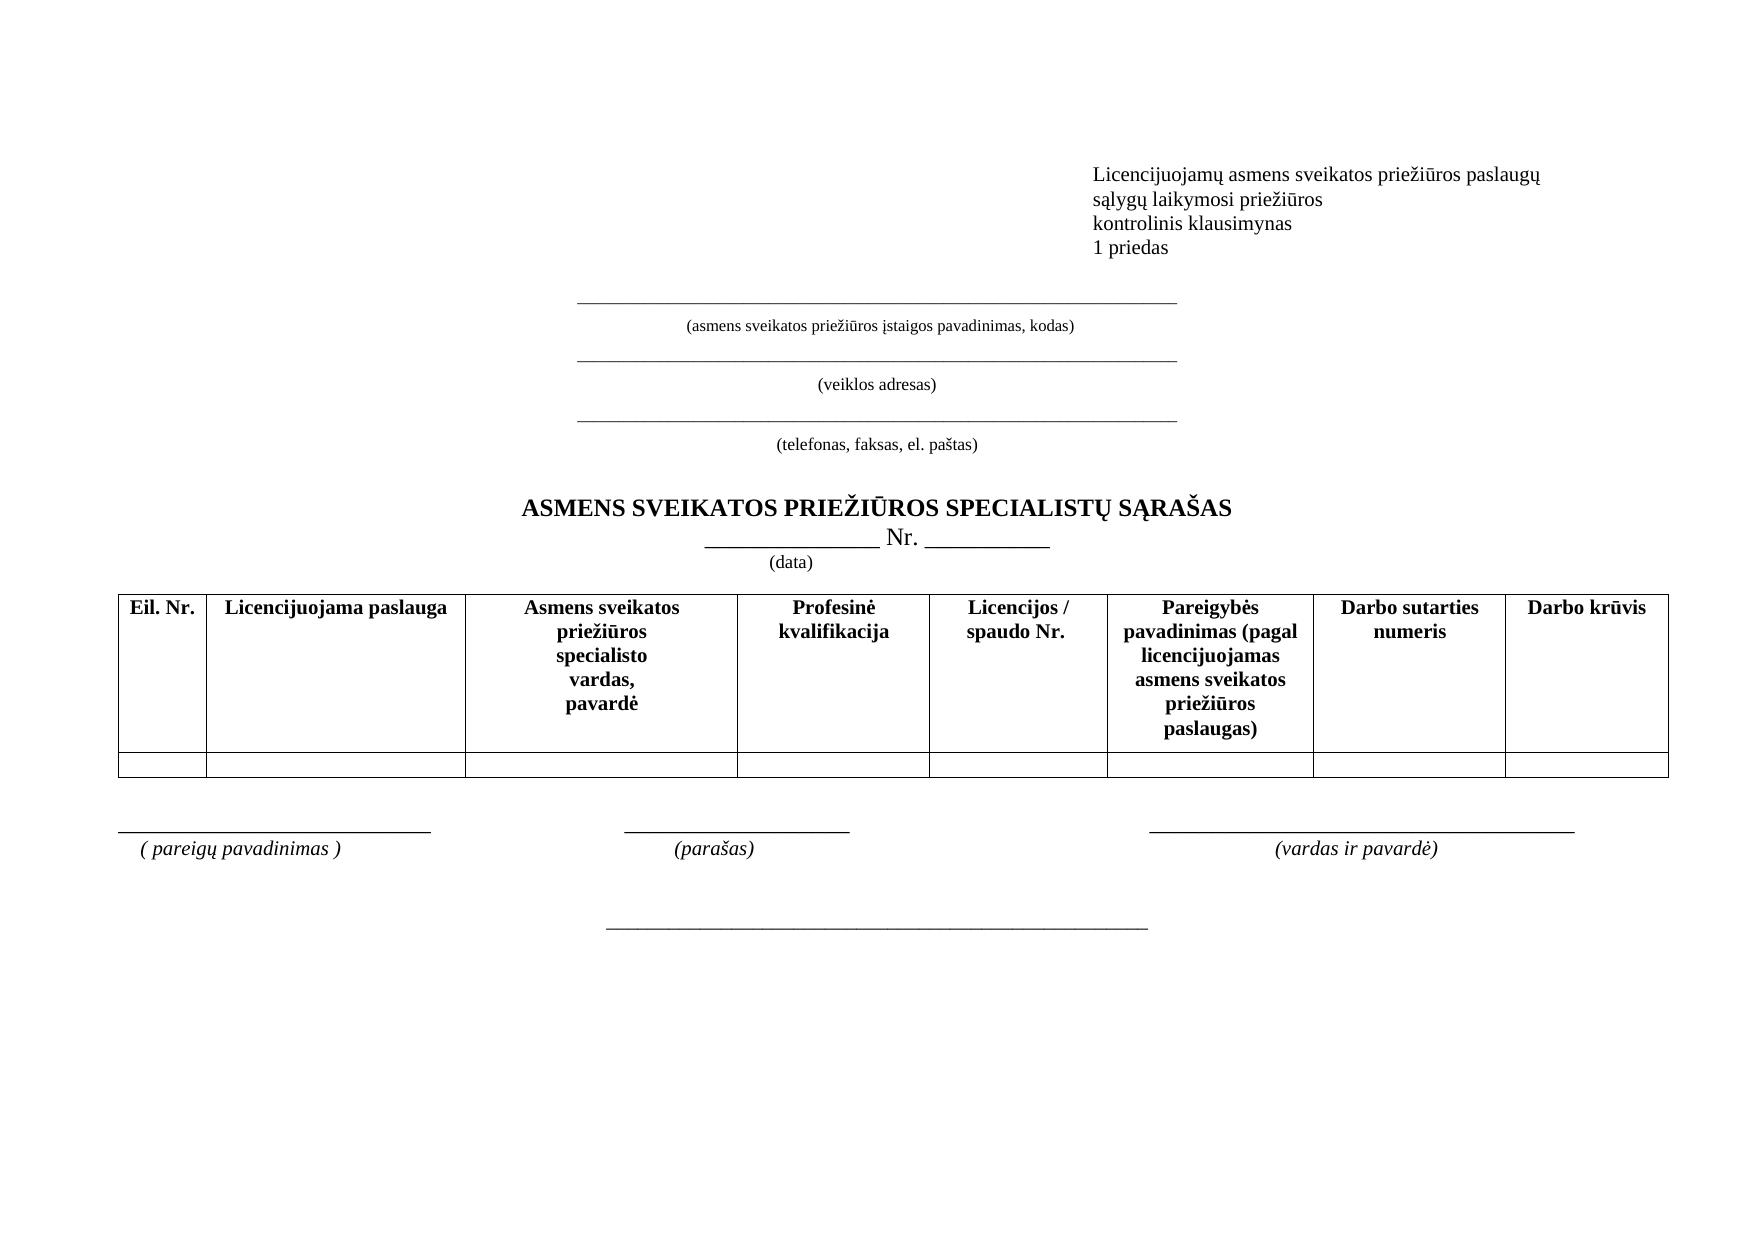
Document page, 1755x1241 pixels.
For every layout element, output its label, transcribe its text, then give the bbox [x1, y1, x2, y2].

text ________________________________________________________________________ [118, 287, 1636, 316]
text (asmens sveikatos priežiūros įstaigos pavadinimas, kodas) [118, 316, 1636, 345]
text (veiklos adresas) [118, 374, 1636, 405]
table_header Eil. Nr. [119, 595, 206, 752]
text (data) [388, 551, 1636, 572]
text ______________ Nr. __________ [118, 522, 1636, 551]
table_header Pareigybės pavadinimas (pagal licencijuojamas asmens sveikatos priežiūros paslaugas) [1108, 595, 1313, 752]
text ( pareigų pavadinimas ) (parašas) (vardas ir pavardė) [118, 836, 1636, 859]
text _________________________ __________________ __________________________________ [118, 807, 1636, 836]
text Licencijuojamų asmens sveikatos priežiūros paslaugų [118, 162, 1636, 186]
table_cell [466, 753, 737, 777]
table_header Licencijuojama paslauga [207, 595, 465, 752]
table_cell [930, 753, 1107, 777]
table_header Darbo krūvis [1506, 595, 1668, 752]
text ____________________________________________________ [118, 908, 1636, 932]
text ________________________________________________________________________ [118, 405, 1636, 433]
text (telefonas, faksas, el. paštas) [118, 433, 1636, 465]
text ASMENS SVEIKATOS PRIEŽIŪROS SPECIALISTŲ SĄRAŠAS [118, 493, 1636, 522]
table_cell [1506, 753, 1668, 777]
table_header Asmens sveikatos priežiūros specialisto vardas, pavardė [466, 595, 737, 752]
table_cell [1314, 753, 1505, 777]
table_cell [119, 753, 206, 777]
table_cell [1108, 753, 1313, 777]
text ________________________________________________________________________ [118, 345, 1636, 374]
table_cell [738, 753, 929, 777]
text kontrolinis klausimynas [118, 211, 1636, 234]
text 1 priedas [118, 234, 1636, 259]
table_header Profesinė kvalifikacija [738, 595, 929, 752]
text sąlygų laikymosi priežiūros [118, 186, 1636, 211]
table_header Licencijos / spaudo Nr. [930, 595, 1107, 752]
table_cell [207, 753, 465, 777]
table_header Darbo sutarties numeris [1314, 595, 1505, 752]
